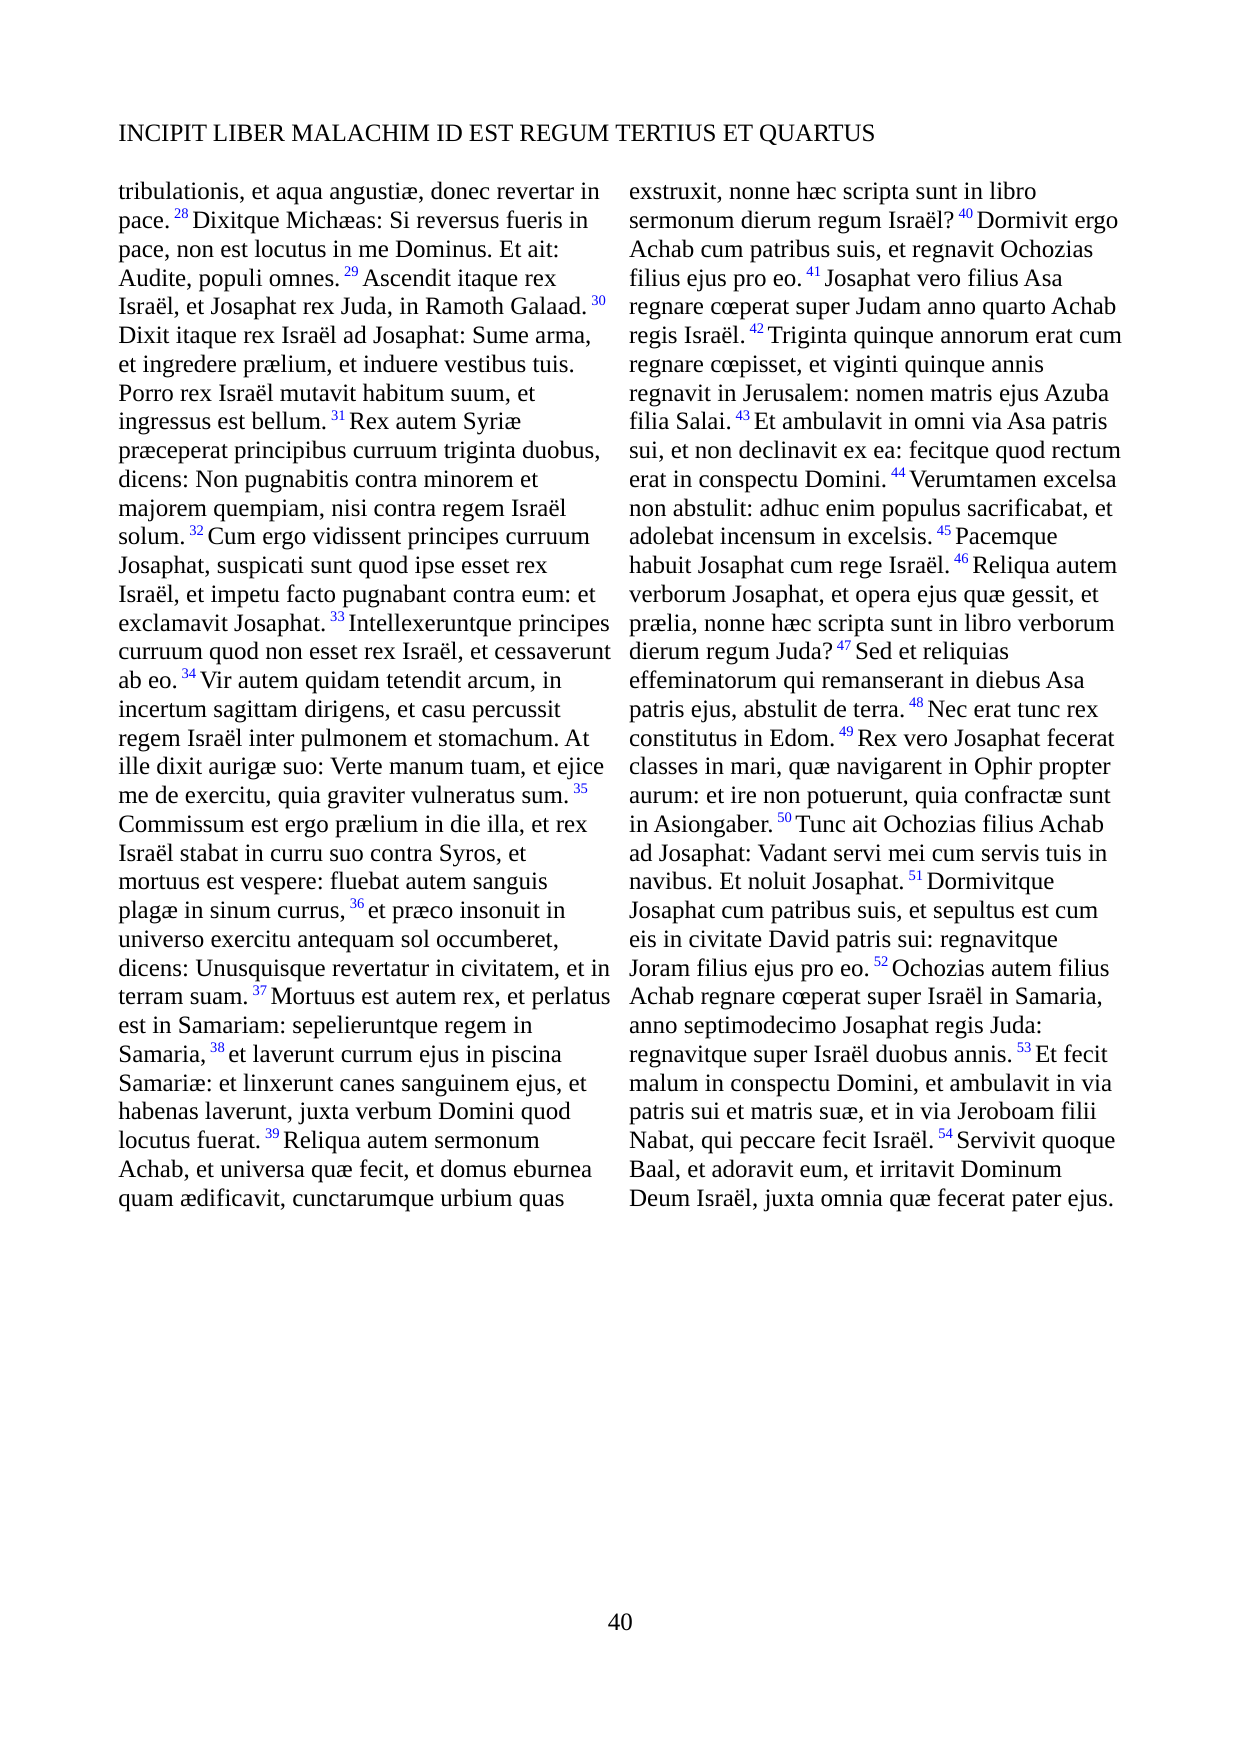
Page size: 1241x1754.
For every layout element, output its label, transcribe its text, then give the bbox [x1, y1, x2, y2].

text tribulationis, et aqua angustiæ, donec revertar in pace. 28 Dixitque Michæas: Si reversus fueris in pace, non est locutus in me Dominus. Et ait: Audite, populi omnes. 29 Ascendit itaque rex Israël, et Josaphat rex Juda, in Ramoth Galaad. 30 Dixit itaque rex Israël ad Josaphat: Sume arma, et ingredere prælium, et induere vestibus tuis. Porro rex Israël mutavit habitum suum, et ingressus est bellum. 31 Rex autem Syriæ præceperat principibus curruum triginta duobus, dicens: Non pugnabitis contra minorem et majorem quempiam, nisi contra regem Israël solum. 32 Cum ergo vidissent principes curruum Josaphat, suspicati sunt quod ipse esset rex Israël, et impetu facto pugnabant contra eum: et exclamavit Josaphat. 33 Intellexeruntque principes curruum quod non esset rex Israël, et cessaverunt ab eo. 34 Vir autem quidam tetendit arcum, in incertum sagittam dirigens, et casu percussit regem Israël inter pulmonem et stomachum. At ille dixit aurigæ suo: Verte manum tuam, et ejice me de exercitu, quia graviter vulneratus sum. 35 Commissum est ergo prælium in die illa, et rex Israël stabat in curru suo contra Syros, et mortuus est vespere: fluebat autem sanguis plagæ in sinum currus, 36 et præco insonuit in universo exercitu antequam sol occumberet, dicens: Unusquisque revertatur in civitatem, et in terram suam. 37 Mortuus est autem rex, et perlatus est in Samariam: sepelieruntque regem in Samaria, 38 et laverunt currum ejus in piscina Samariæ: et linxerunt canes sanguinem ejus, et habenas laverunt, juxta verbum Domini quod locutus fuerat. 39 Reliqua autem sermonum Achab, et universa quæ fecit, et domus eburnea quam ædificavit, cunctarumque urbium quas [118, 176, 611, 1211]
text exstruxit, nonne hæc scripta sunt in libro sermonum dierum regum Israël? 40 Dormivit ergo Achab cum patribus suis, et regnavit Ochozias filius ejus pro eo. 41 Josaphat vero filius Asa regnare cœperat super Judam anno quarto Achab regis Israël. 42 Triginta quinque annorum erat cum regnare cœpisset, et viginti quinque annis regnavit in Jerusalem: nomen matris ejus Azuba filia Salai. 43 Et ambulavit in omni via Asa patris sui, et non declinavit ex ea: fecitque quod rectum erat in conspectu Domini. 44 Verumtamen excelsa non abstulit: adhuc enim populus sacrificabat, et adolebat incensum in excelsis. 45 Pacemque habuit Josaphat cum rege Israël. 46 Reliqua autem verborum Josaphat, et opera ejus quæ gessit, et prælia, nonne hæc scripta sunt in libro verborum dierum regum Juda? 47 Sed et reliquias effeminatorum qui remanserant in diebus Asa patris ejus, abstulit de terra. 48 Nec erat tunc rex constitutus in Edom. 49 Rex vero Josaphat fecerat classes in mari, quæ navigarent in Ophir propter aurum: et ire non potuerunt, quia confractæ sunt in Asiongaber. 50 Tunc ait Ochozias filius Achab ad Josaphat: Vadant servi mei cum servis tuis in navibus. Et noluit Josaphat. 51 Dormivitque Josaphat cum patribus suis, et sepultus est cum eis in civitate David patris sui: regnavitque Joram filius ejus pro eo. 52 Ochozias autem filius Achab regnare cœperat super Israël in Samaria, anno septimodecimo Josaphat regis Juda: regnavitque super Israël duobus annis. 53 Et fecit malum in conspectu Domini, et ambulavit in via patris sui et matris suæ, et in via Jeroboam filii Nabat, qui peccare fecit Israël. 54 Servivit quoque Baal, et adoravit eum, et irritavit Dominum Deum Israël, juxta omnia quæ fecerat pater ejus. [629, 176, 1122, 1211]
